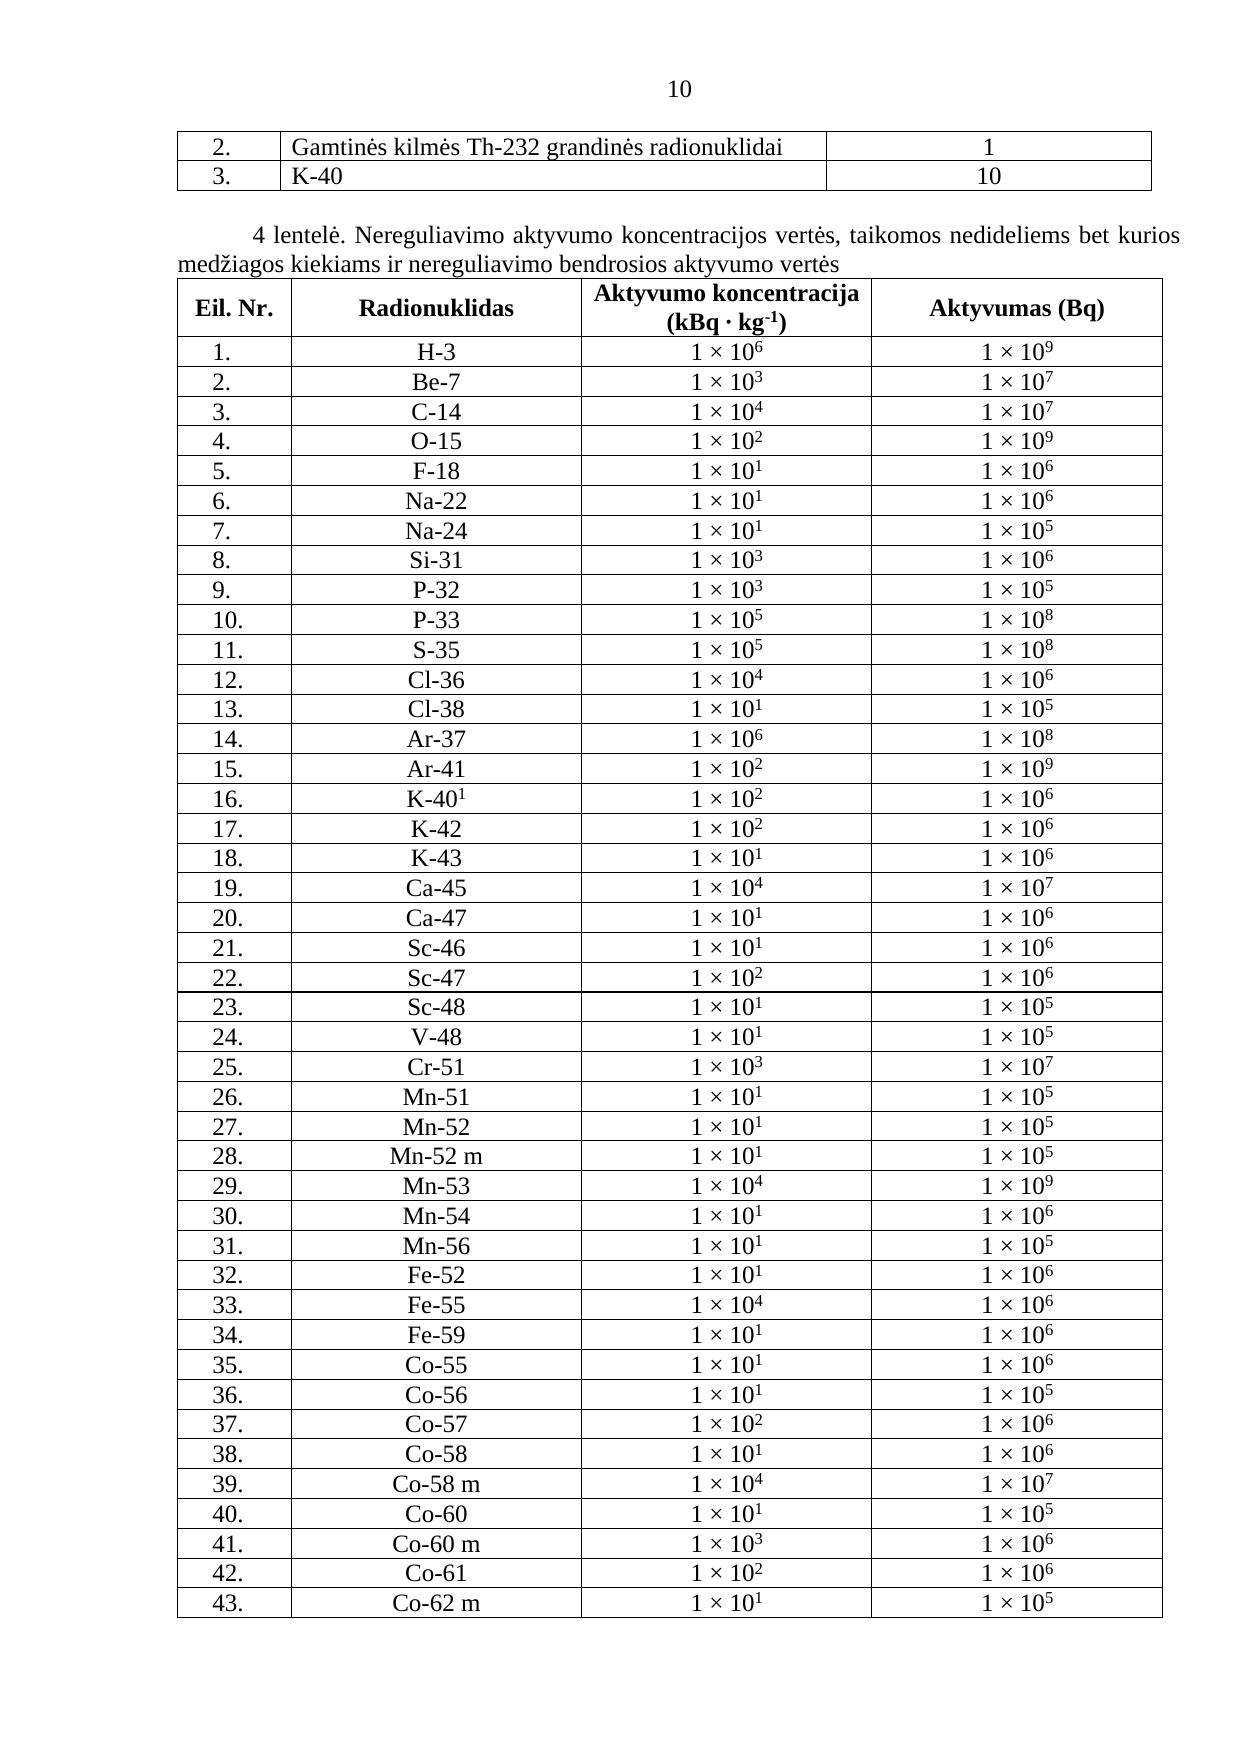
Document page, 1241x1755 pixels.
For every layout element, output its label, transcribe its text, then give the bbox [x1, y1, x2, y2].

table_cell V-48 [292, 1022, 581, 1051]
table_cell 1 [827, 132, 1151, 160]
table_cell 28. [178, 1141, 291, 1170]
table_cell Fe-52 [292, 1261, 581, 1289]
table_cell 1 × 101 [582, 456, 871, 485]
table_cell 1 × 105 [872, 1141, 1162, 1170]
table_cell P-32 [292, 575, 581, 604]
table_cell 1 × 106 [872, 1529, 1162, 1557]
table_cell 34. [178, 1320, 291, 1349]
table_cell 41. [178, 1529, 291, 1557]
table_cell 1 × 107 [872, 397, 1162, 425]
table_cell 1 × 105 [872, 1380, 1162, 1408]
table_cell 16. [178, 784, 291, 813]
table_cell 1 × 105 [872, 516, 1162, 544]
table_cell Co-57 [292, 1410, 581, 1438]
table_cell 1 × 101 [582, 1439, 871, 1468]
table_cell 1 × 104 [582, 1290, 871, 1319]
table_cell 1 × 101 [582, 695, 871, 723]
table_cell Gamtinės kilmės Th-232 grandinės radionuklidai [281, 132, 826, 160]
table_cell 1 × 105 [872, 993, 1162, 1021]
table_cell Cl-38 [292, 695, 581, 723]
table_cell Cr-51 [292, 1052, 581, 1081]
table_cell Mn-51 [292, 1082, 581, 1111]
table_cell 1 × 105 [582, 605, 871, 634]
table_cell 25. [178, 1052, 291, 1081]
table_cell 1 × 104 [582, 665, 871, 693]
table_cell 1 × 105 [872, 1499, 1162, 1528]
table_cell 11. [178, 635, 291, 664]
table_cell 1 × 106 [872, 903, 1162, 932]
table_cell O-15 [292, 426, 581, 455]
table_cell 1 × 109 [872, 754, 1162, 783]
table_cell 1 × 108 [872, 635, 1162, 664]
table_cell 6. [178, 486, 291, 515]
table_cell 1 × 101 [582, 1380, 871, 1408]
table_cell 38. [178, 1439, 291, 1468]
table_cell 1 × 102 [582, 784, 871, 813]
table_cell 1 × 106 [872, 784, 1162, 813]
table_cell 1 × 106 [872, 1201, 1162, 1230]
table_cell 1 × 106 [582, 337, 871, 366]
table_cell 1 × 105 [872, 1588, 1162, 1617]
table_cell Sc-47 [292, 963, 581, 991]
table_cell 1 × 101 [582, 486, 871, 515]
table_cell 14. [178, 724, 291, 753]
table_cell Co-62 m [292, 1588, 581, 1617]
table_cell 1 × 105 [872, 695, 1162, 723]
table_cell 3. [178, 397, 291, 425]
table_cell 37. [178, 1410, 291, 1438]
table_cell Mn-54 [292, 1201, 581, 1230]
table_cell Co-58 [292, 1439, 581, 1468]
table_cell 2. [178, 367, 291, 396]
table_cell 1 × 105 [872, 1231, 1162, 1259]
table_cell Ar-41 [292, 754, 581, 783]
table_cell 12. [178, 665, 291, 693]
table_cell 1 × 106 [872, 1320, 1162, 1349]
table_cell 19. [178, 873, 291, 902]
table_cell 15. [178, 754, 291, 783]
table_cell 36. [178, 1380, 291, 1408]
table_cell 39. [178, 1469, 291, 1498]
table_cell 1 × 106 [872, 486, 1162, 515]
table_cell 9. [178, 575, 291, 604]
table_cell 42. [178, 1559, 291, 1587]
table_cell P-33 [292, 605, 581, 634]
table_cell Mn-52 [292, 1112, 581, 1140]
table_cell 1 × 101 [582, 1022, 871, 1051]
table_cell 1 × 105 [872, 575, 1162, 604]
table_cell 1 × 101 [582, 1588, 871, 1617]
table_cell 5. [178, 456, 291, 485]
table_cell 1 × 105 [872, 1112, 1162, 1140]
table_cell 1 × 107 [872, 367, 1162, 396]
table_cell 30. [178, 1201, 291, 1230]
table_cell K-401 [292, 784, 581, 813]
table_cell 23. [178, 993, 291, 1021]
table_cell 1 × 106 [872, 456, 1162, 485]
table_cell K-42 [292, 814, 581, 842]
table_header Aktyvumo koncentracija (kBq ∙ kg-1) [582, 279, 871, 336]
table_cell 1 × 101 [582, 933, 871, 962]
table_cell 1 × 102 [582, 1410, 871, 1438]
table_cell 1 × 104 [582, 1171, 871, 1200]
table_cell Co-61 [292, 1559, 581, 1587]
table_cell 1 × 101 [582, 1141, 871, 1170]
table_cell 2. [178, 132, 280, 160]
table_cell 20. [178, 903, 291, 932]
table_cell 1 × 101 [582, 1499, 871, 1528]
table_cell K-40 [281, 161, 826, 190]
table_cell 10 [827, 161, 1151, 190]
table_cell 1 × 106 [582, 724, 871, 753]
table_cell 22. [178, 963, 291, 991]
table_cell 1 × 108 [872, 724, 1162, 753]
table_cell 1 × 102 [582, 426, 871, 455]
table_cell 1 × 106 [872, 1350, 1162, 1379]
table_cell Mn-56 [292, 1231, 581, 1259]
table_cell 32. [178, 1261, 291, 1289]
table_cell 1 × 108 [872, 605, 1162, 634]
table_cell Ca-47 [292, 903, 581, 932]
table_cell Co-60 [292, 1499, 581, 1528]
table_cell 1 × 106 [872, 844, 1162, 872]
table_cell 1 × 101 [582, 1350, 871, 1379]
table_cell 1 × 103 [582, 575, 871, 604]
table_cell 1 × 106 [872, 546, 1162, 574]
table_cell 1 × 102 [582, 814, 871, 842]
table_cell 1 × 103 [582, 546, 871, 574]
table_cell 1 × 106 [872, 1559, 1162, 1587]
table_cell 1 × 106 [872, 1261, 1162, 1289]
table_cell 1 × 109 [872, 426, 1162, 455]
table_cell 1 × 107 [872, 1469, 1162, 1498]
table_cell 1 × 103 [582, 1529, 871, 1557]
table_cell 1 × 105 [582, 635, 871, 664]
table_cell 1 × 104 [582, 397, 871, 425]
table_cell 1 × 107 [872, 1052, 1162, 1081]
table_cell Fe-55 [292, 1290, 581, 1319]
table_cell 1 × 109 [872, 1171, 1162, 1200]
table_cell 1 × 104 [582, 1469, 871, 1498]
table_cell 1 × 106 [872, 1439, 1162, 1468]
table_cell 8. [178, 546, 291, 574]
table_cell 1 × 106 [872, 1410, 1162, 1438]
table_cell 1 × 101 [582, 1261, 871, 1289]
table_cell 1 × 103 [582, 367, 871, 396]
table_cell Mn-52 m [292, 1141, 581, 1170]
table_header Aktyvumas (Bq) [872, 279, 1162, 336]
table_cell 7. [178, 516, 291, 544]
table_cell Na-24 [292, 516, 581, 544]
table_cell Be-7 [292, 367, 581, 396]
table_cell Co-55 [292, 1350, 581, 1379]
table_cell Co-58 m [292, 1469, 581, 1498]
table_cell 1 × 106 [872, 963, 1162, 991]
table_cell 43. [178, 1588, 291, 1617]
table_cell 35. [178, 1350, 291, 1379]
table_cell 1 × 106 [872, 814, 1162, 842]
table_cell Sc-48 [292, 993, 581, 1021]
table_cell 29. [178, 1171, 291, 1200]
table_cell 1 × 101 [582, 844, 871, 872]
table_cell H-3 [292, 337, 581, 366]
table_cell F-18 [292, 456, 581, 485]
table_cell 1 × 109 [872, 337, 1162, 366]
table_cell Co-60 m [292, 1529, 581, 1557]
table_cell 1 × 104 [582, 873, 871, 902]
table_header Radionuklidas [292, 279, 581, 336]
table_cell 26. [178, 1082, 291, 1111]
table_cell 1 × 101 [582, 993, 871, 1021]
table_cell Si-31 [292, 546, 581, 574]
table_cell 13. [178, 695, 291, 723]
table_cell 1 × 106 [872, 665, 1162, 693]
table_cell 18. [178, 844, 291, 872]
table_cell Sc-46 [292, 933, 581, 962]
table_cell 27. [178, 1112, 291, 1140]
table_cell 24. [178, 1022, 291, 1051]
table_cell 1 × 101 [582, 1082, 871, 1111]
table_cell Ar-37 [292, 724, 581, 753]
table_cell 1 × 102 [582, 963, 871, 991]
table_cell 1 × 107 [872, 873, 1162, 902]
table_cell Na-22 [292, 486, 581, 515]
table_cell 1 × 105 [872, 1082, 1162, 1111]
table_cell 1 × 105 [872, 1022, 1162, 1051]
table_cell K-43 [292, 844, 581, 872]
table_cell Mn-53 [292, 1171, 581, 1200]
table_cell 1 × 103 [582, 1052, 871, 1081]
table_cell 31. [178, 1231, 291, 1259]
table_cell 1 × 106 [872, 933, 1162, 962]
table_cell S-35 [292, 635, 581, 664]
table_cell 3. [178, 161, 280, 190]
table_cell Cl-36 [292, 665, 581, 693]
table_cell Fe-59 [292, 1320, 581, 1349]
table_cell 1 × 101 [582, 1112, 871, 1140]
table_cell 33. [178, 1290, 291, 1319]
table_cell 10. [178, 605, 291, 634]
table_cell Ca-45 [292, 873, 581, 902]
table_cell 1 × 101 [582, 516, 871, 544]
table_cell 40. [178, 1499, 291, 1528]
table_cell Co-56 [292, 1380, 581, 1408]
table_cell 17. [178, 814, 291, 842]
table_cell 1 × 106 [872, 1290, 1162, 1319]
text 4 lentelė. Nereguliavimo aktyvumo koncentracijos vertės, taikomos nedideliems bet kurios medžiagos kiekiams ir nereguliavimo bendrosios aktyvumo vertės [177, 220, 1181, 277]
table_cell 1 × 101 [582, 1320, 871, 1349]
table_cell 1. [178, 337, 291, 366]
table_cell 1 × 101 [582, 1201, 871, 1230]
table_cell 4. [178, 426, 291, 455]
table_header Eil. Nr. [178, 279, 291, 336]
table_cell 1 × 102 [582, 1559, 871, 1587]
table_cell 1 × 101 [582, 1231, 871, 1259]
table_cell 1 × 101 [582, 903, 871, 932]
table_cell 21. [178, 933, 291, 962]
table_cell C-14 [292, 397, 581, 425]
table_cell 1 × 102 [582, 754, 871, 783]
